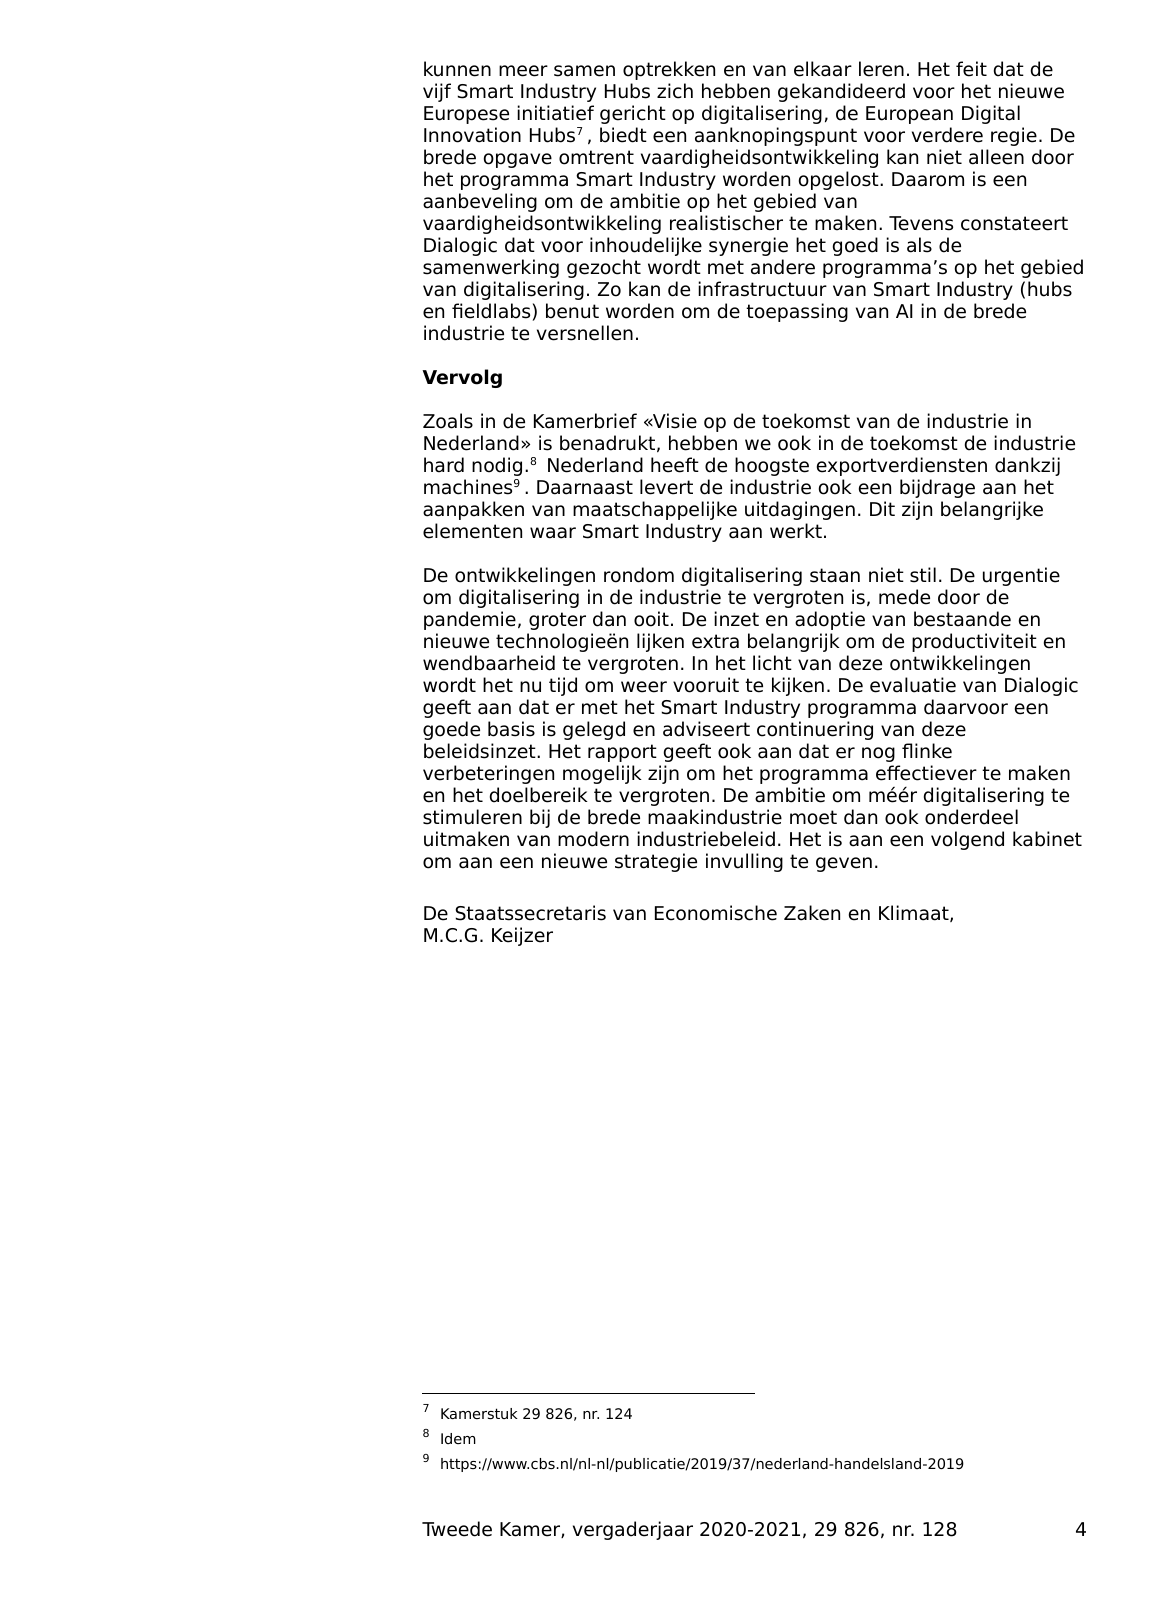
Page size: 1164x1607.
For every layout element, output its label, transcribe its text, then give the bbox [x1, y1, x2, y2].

text Idem [422, 1427, 1087, 1449]
subtitle Vervolg [422, 367, 1087, 389]
text De ontwikkelingen rondom digitalisering staan niet stil. De urgentie om digitalisering in de industrie te vergroten is, mede door de pandemie, groter dan ooit. De inzet en adoptie van bestaande en nieuwe technologieën lijken extra belangrijk om de productiviteit en wendbaarheid te vergroten. In het licht van deze ontwikkelingen wordt het nu tijd om weer vooruit te kijken. De evaluatie van Dialogic geeft aan dat er met het Smart Industry programma daarvoor een goede basis is gelegd en adviseert continuering van deze beleidsinzet. Het rapport geeft ook aan dat er nog flinke verbeteringen mogelijk zijn om het programma effectiever te maken en het doelbereik te vergroten. De ambitie om méér digitalisering te stimuleren bij de brede maakindustrie moet dan ook onderdeel uitmaken van modern industriebeleid. Het is aan een volgend kabinet om aan een nieuwe strategie invulling te geven. [422, 565, 1087, 873]
text Zoals in de Kamerbrief «Visie op de toekomst van de industrie in Nederland» is benadrukt, hebben we ook in de toekomst de industrie hard nodig. Nederland heeft de hoogste exportverdiensten dankzij machines. Daarnaast levert de industrie ook een bijdrage aan het aanpakken van maatschappelijke uitdagingen. Dit zijn belangrijke elementen waar Smart Industry aan werkt. [422, 411, 1087, 543]
text kunnen meer samen optrekken en van elkaar leren. Het feit dat de vijf Smart Industry Hubs zich hebben gekandideerd voor het nieuwe Europese initiatief gericht op digitalisering, de European Digital Innovation Hubs, biedt een aanknopingspunt voor verdere regie. De brede opgave omtrent vaardigheidsontwikkeling kan niet alleen door het programma Smart Industry worden opgelost. Daarom is een aanbeveling om de ambitie op het gebied van vaardigheidsontwikkeling realistischer te maken. Tevens constateert Dialogic dat voor inhoudelijke synergie het goed is als de samenwerking gezocht wordt met andere programma’s op het gebied van digitalisering. Zo kan de infrastructuur van Smart Industry (hubs en fieldlabs) benut worden om de toepassing van AI in de brede industrie te versnellen. [422, 59, 1087, 345]
text Kamerstuk 29 826, nr. 124 [422, 1402, 1087, 1424]
text https://www.cbs.nl/nl-nl/publicatie/2019/37/nederland-handelsland-2019 [422, 1452, 1087, 1474]
text De Staatssecretaris van Economische Zaken en Klimaat, M.C.G. Keijzer [422, 903, 1087, 947]
